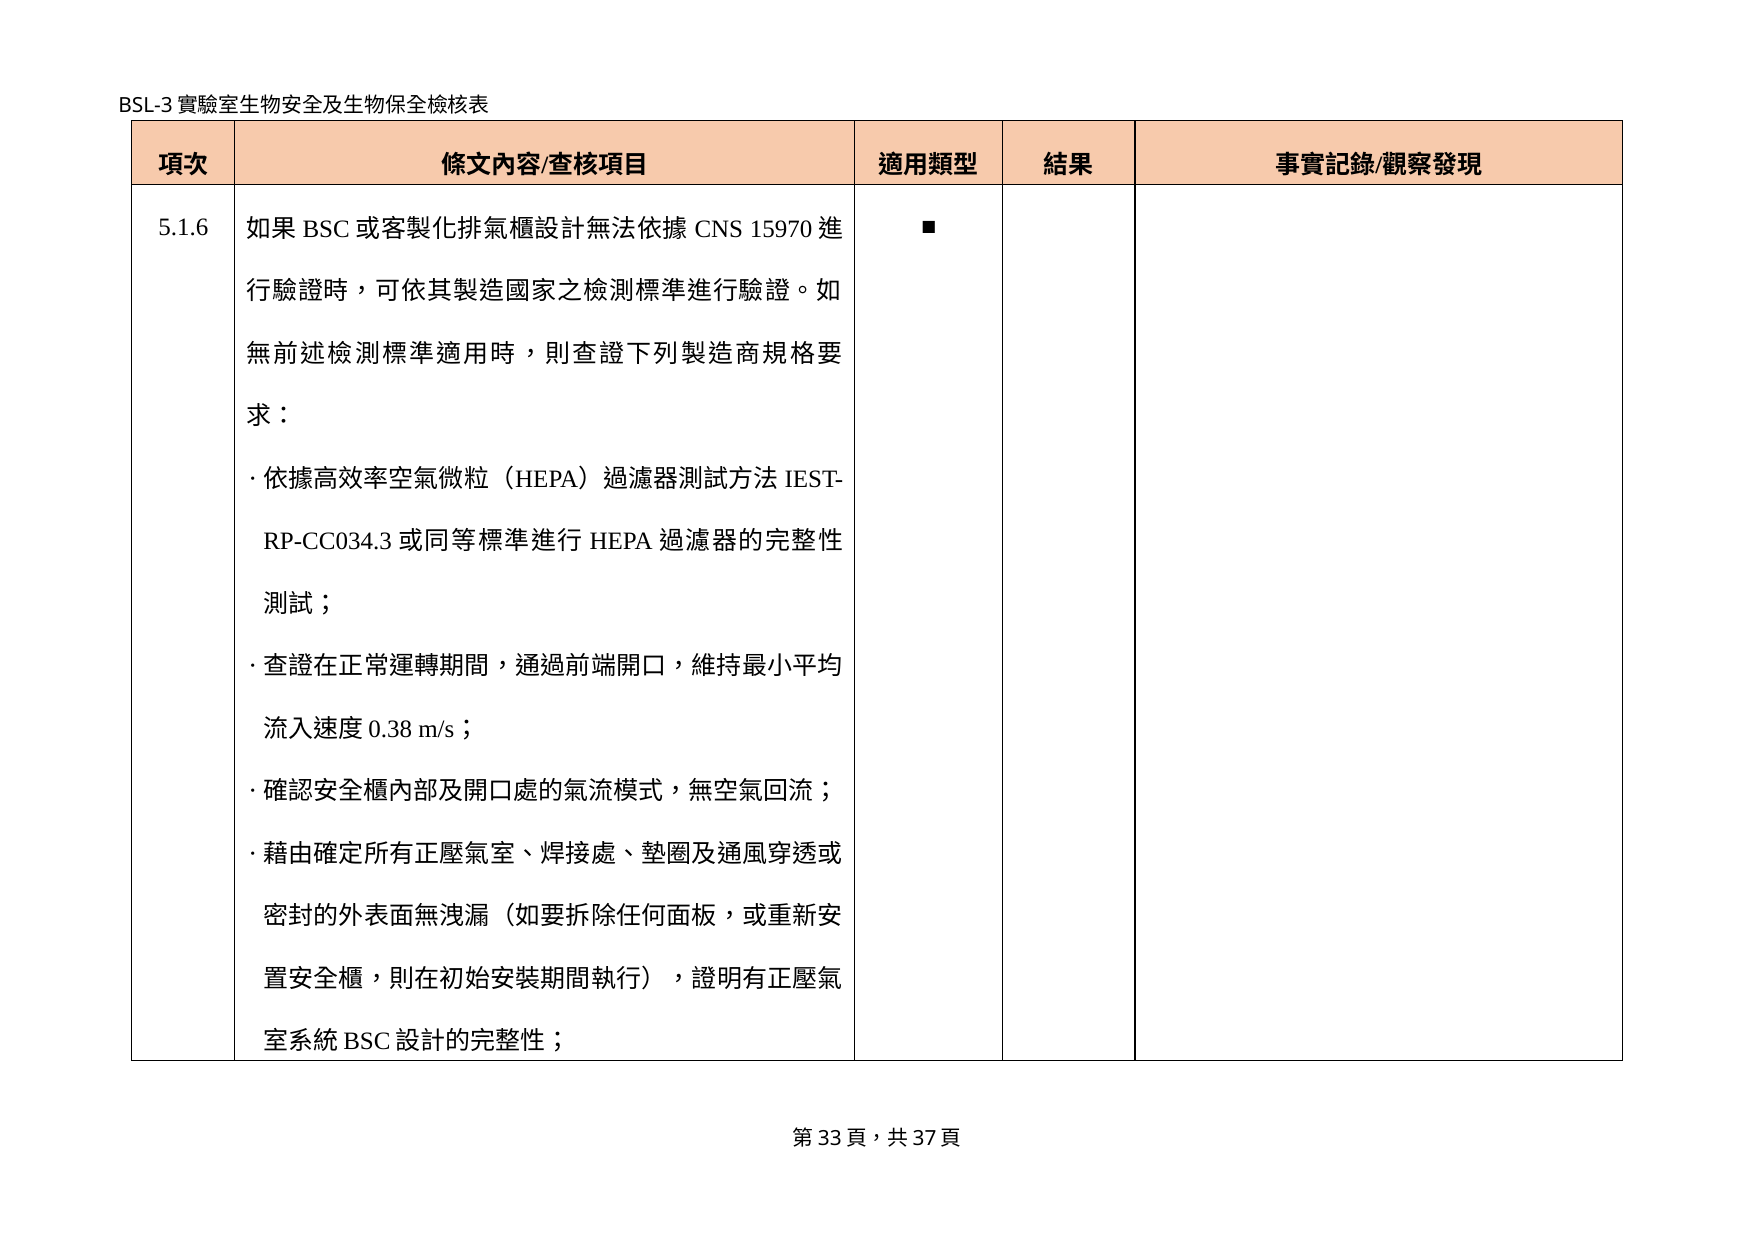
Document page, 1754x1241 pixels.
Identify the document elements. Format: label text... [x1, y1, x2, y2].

table_header 適用類型 [855, 121, 1002, 184]
table_cell ■ [855, 185, 1002, 1060]
table_cell [1003, 185, 1134, 1060]
table_cell 如果BSC或客製化排氣櫃設計無法依據CNS 15970進行驗證時，可依其製造國家之檢測標準進行驗證。如無前述檢測標準適用時，則查證下列製造商規格要求： 依據高效率空氣微粒（HEPA）過濾器測試方法IEST-RP-CC034.3或同等標準進行HEPA過濾器的完整性測試； 查證在正常運轉期間，通過前端開口，維持最小平均流入速度0.38 m/s； 確認安全櫃內部及開口處的氣流模式，無空氣回流； 藉由確定所有正壓氣室、焊接處、墊圈及通風穿透或密封的外表面無洩漏（如要拆除任何面板，或重新安置安全櫃，則在初始安裝期間執行），證明有正壓氣室系統BSC設計的完整性； 確認警報功能正常。 [235, 185, 854, 1060]
table_cell [1136, 185, 1622, 1060]
table_header 結果 [1003, 121, 1134, 184]
table_header 項次 [132, 121, 234, 184]
table_header 事實記錄/觀察發現 [1136, 121, 1622, 184]
table_header 條文內容/查核項目 [235, 121, 854, 184]
table_cell 5.1.6 [132, 185, 234, 1060]
